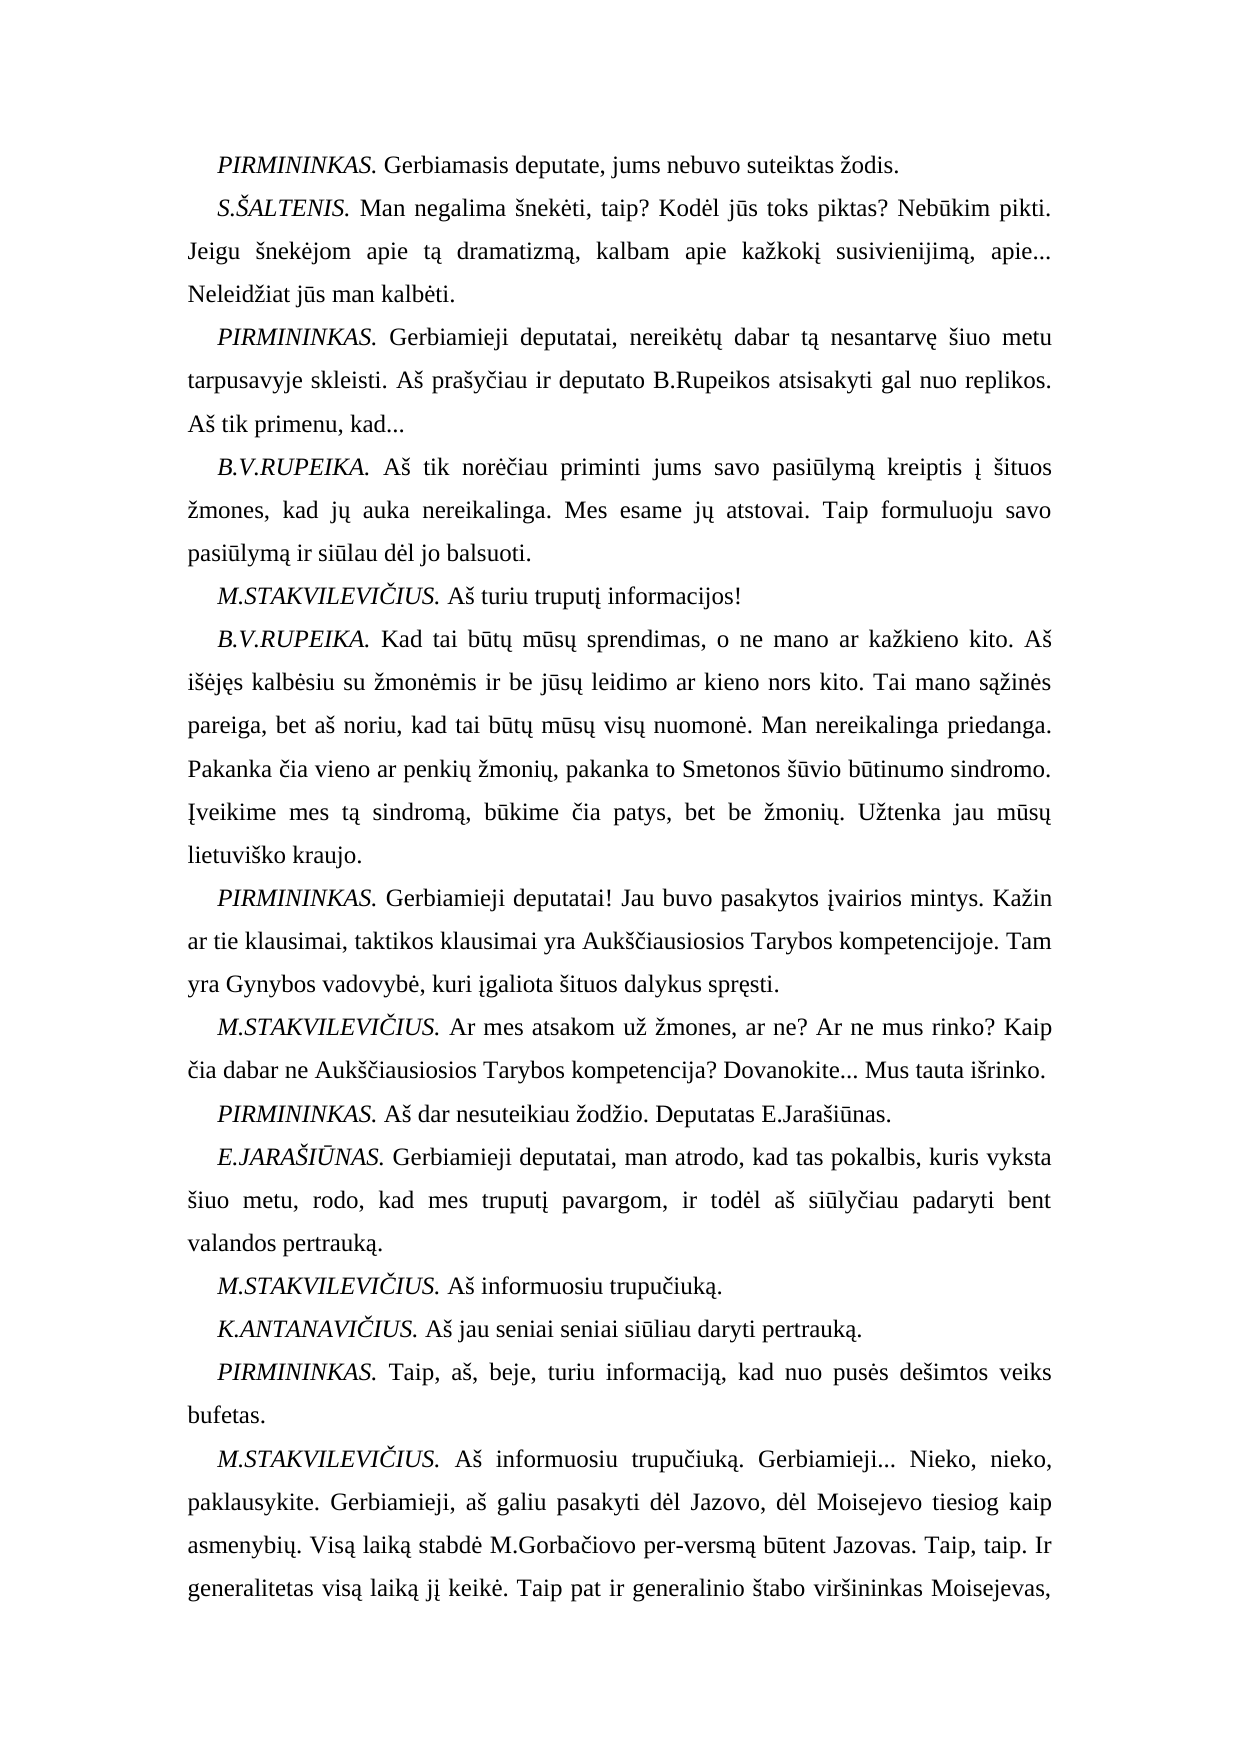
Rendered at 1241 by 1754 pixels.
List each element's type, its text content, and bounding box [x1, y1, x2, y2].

text PIRMININKAS. Taip, aš, beje, turiu informaciją, kad nuo pusės dešimtos veiks bufetas. [187, 1357, 1053, 1429]
text S.ŠALTENIS. Man negalima šnekėti, taip? Kodėl jūs toks piktas? Nebūkim pikti. Jeigu šnekėjom apie tą dramatizmą, kalbam apie kažkokį susivienijimą, apie... Neleidžiat jūs man kalbėti. [187, 193, 1053, 308]
text K.ANTANAVIČIUS. Aš jau seniai seniai siūliau daryti pertrauką. [187, 1314, 1053, 1343]
text M.STAKVILEVIČIUS. Aš turiu truputį informacijos! [187, 581, 1053, 610]
text M.STAKVILEVIČIUS. Ar mes atsakom už žmones, ar ne? Ar ne mus rinko? Kaip čia dabar ne Aukščiausiosios Tarybos kompetencija? Dovanokite... Mus tauta išrinko. [187, 1012, 1053, 1084]
text PIRMININKAS. Aš dar nesuteikiau žodžio. Deputatas E.Jarašiūnas. [187, 1099, 1053, 1127]
text PIRMININKAS. Gerbiamieji deputatai! Jau buvo pasakytos įvairios mintys. Kažin ar tie klausimai, taktikos klausimai yra Aukščiausiosios Tarybos kompetencijoje. Tam yra Gynybos vadovybė, kuri įgaliota šituos dalykus spręsti. [187, 883, 1053, 998]
text B.V.RUPEIKA. Aš tik norėčiau priminti jums savo pasiūlymą kreiptis į šituos žmones, kad jų auka nereikalinga. Mes esame jų atstovai. Taip formuluoju savo pasiūlymą ir siūlau dėl jo balsuoti. [187, 452, 1053, 567]
text E.JARAŠIŪNAS. Gerbiamieji deputatai, man atrodo, kad tas pokalbis, kuris vyksta šiuo metu, rodo, kad mes truputį pavargom, ir todėl aš siūlyčiau padaryti bent valandos pertrauką. [187, 1142, 1053, 1257]
text M.STAKVILEVIČIUS. Aš informuosiu trupučiuką. [187, 1271, 1053, 1300]
text M.STAKVILEVIČIUS. Aš informuosiu trupučiuką. Gerbiamieji... Nieko, nieko, paklausykite. Gerbiamieji, aš galiu pasakyti dėl Jazovo, dėl Moisejevo tiesiog kaip asmenybių. Visą laiką stabdė M.Gorbačiovo per-versmą būtent Jazovas. Taip, taip. Ir generalitetas visą laiką jį keikė. Taip pat ir generalinio štabo viršininkas Moisejevas, [187, 1444, 1053, 1602]
text PIRMININKAS. Gerbiamieji deputatai, nereikėtų dabar tą nesantarvę šiuo metu tarpusavyje skleisti. Aš prašyčiau ir deputato B.Rupeikos atsisakyti gal nuo replikos. Aš tik primenu, kad... [187, 322, 1053, 437]
text B.V.RUPEIKA. Kad tai būtų mūsų sprendimas, o ne mano ar kažkieno kito. Aš išėjęs kalbėsiu su žmonėmis ir be jūsų leidimo ar kieno nors kito. Tai mano sąžinės pareiga, bet aš noriu, kad tai būtų mūsų visų nuomonė. Man nereikalinga priedanga. Pakanka čia vieno ar penkių žmonių, pakanka to Smetonos šūvio būtinumo sindromo. Įveikime mes tą sindromą, būkime čia patys, bet be žmonių. Užtenka jau mūsų lietuviško kraujo. [187, 624, 1053, 869]
text PIRMININKAS. Gerbiamasis deputate, jums nebuvo suteiktas žodis. [187, 150, 1053, 179]
